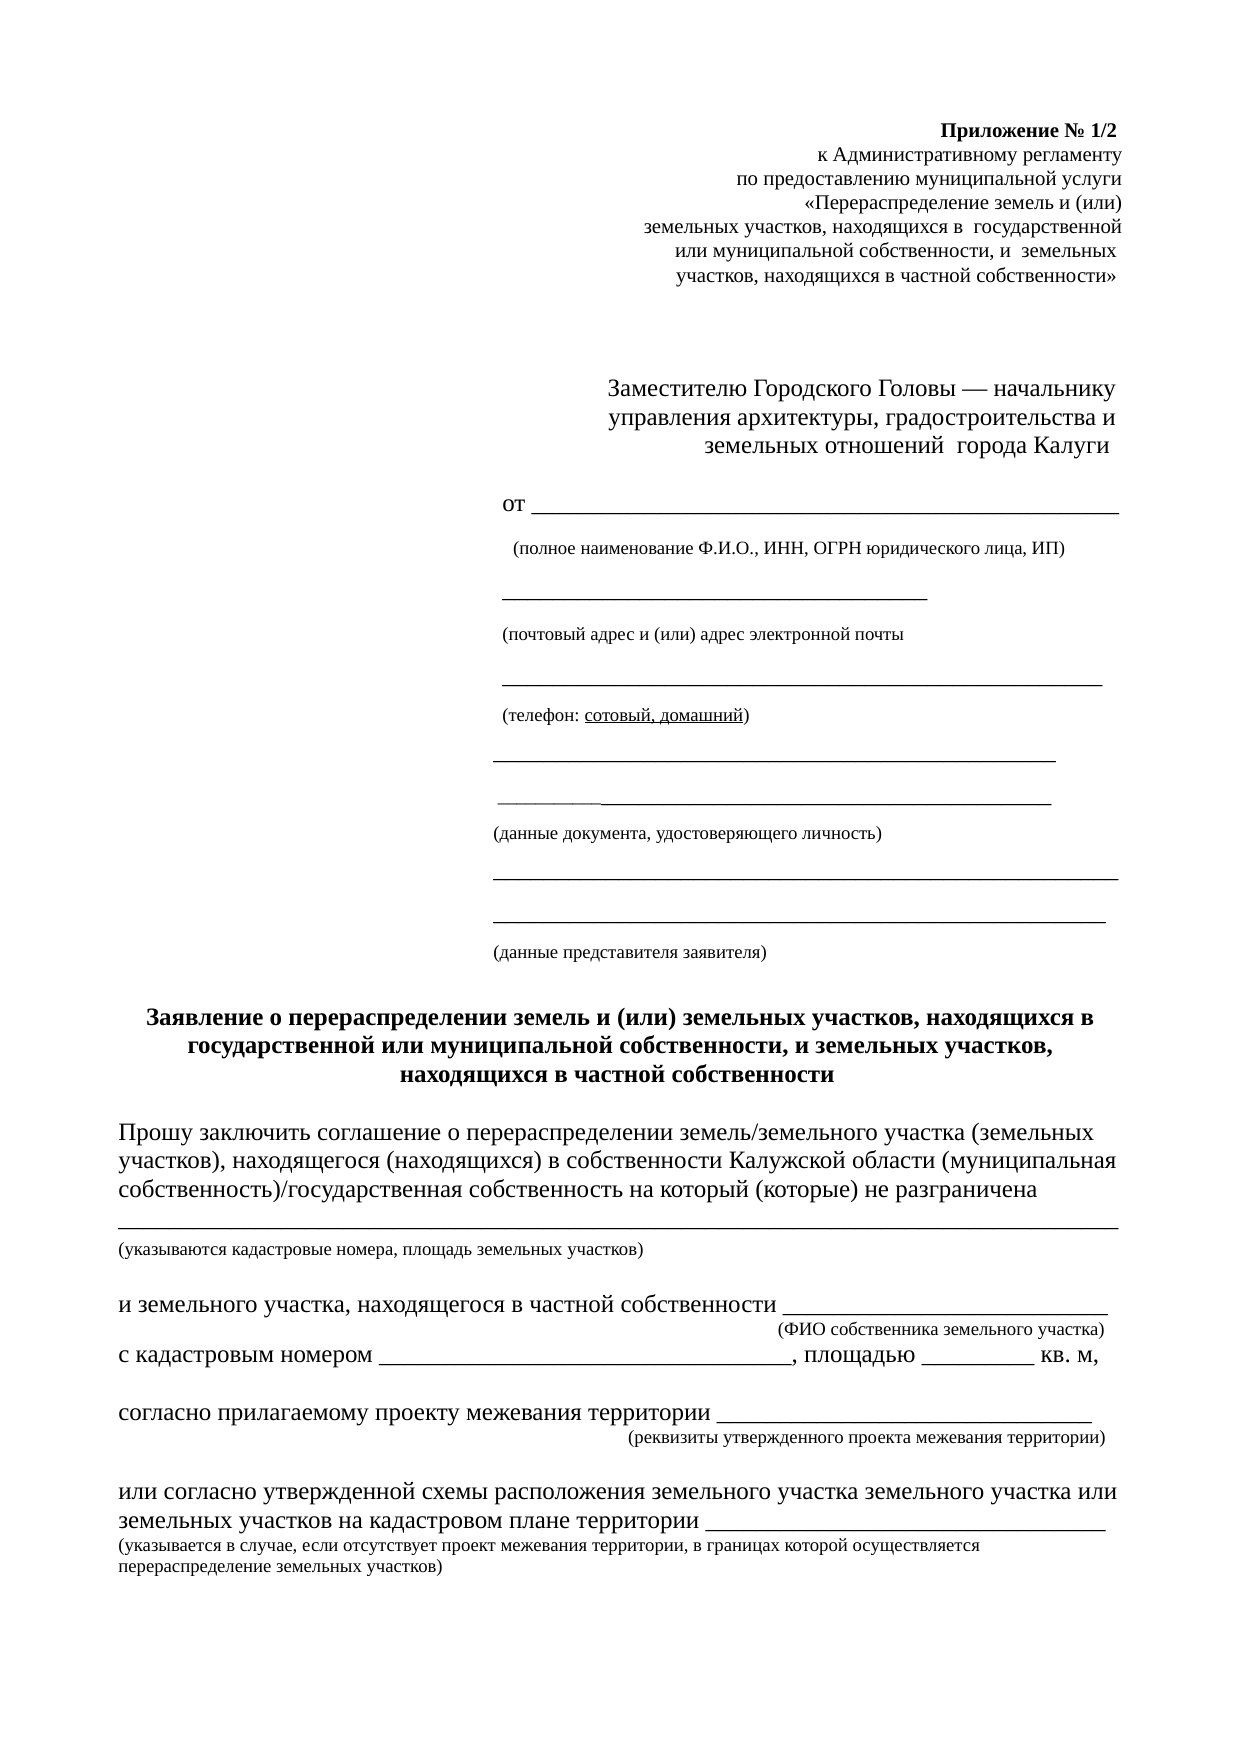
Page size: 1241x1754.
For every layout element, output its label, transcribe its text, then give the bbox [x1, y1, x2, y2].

text и земельного участка, находящегося в частной собственности __________________________ [118, 1289, 1122, 1318]
text по предоставлению муниципальной услуги [118, 166, 1122, 190]
text __________________________________________________ [418, 854, 1122, 883]
text _____________________________________________ [418, 736, 1122, 764]
text Заявление о перераспределении земель и (или) земельных участков, находящихся в государственной или муниципальной собственности, и земельных участков, находящихся в частной собственности [118, 1002, 1122, 1088]
text (почтовый адрес и (или) адрес электронной почты ________________________________________________ [502, 617, 1122, 689]
text Приложение № 1/2 [118, 118, 1122, 142]
text ________________________________________________________________________________(указываются кадастровые номера, площадь земельных участков) [118, 1203, 1122, 1260]
text (реквизиты утвержденного проекта межевания территории) [118, 1426, 1122, 1447]
text земельных отношений города Калуги [118, 430, 1122, 459]
text _________________________________________________ [418, 897, 1122, 926]
text (данные документа, удостоверяющего личность) [418, 822, 1122, 843]
text или муниципальной собственности, и земельных [118, 238, 1122, 262]
text Прошу заключить соглашение о перераспределении земель/земельного участка (земельных участков), находящегося (находящихся) в собственности Калужской области (муниципальная собственность)/государственная собственность на который (которые) не разграничена [118, 1117, 1122, 1203]
text (телефон: сотовый, домашний) [502, 703, 1122, 725]
text земельных участков, находящихся в государственной [118, 214, 1122, 238]
text управления архитектуры, градостроительства и [118, 402, 1122, 430]
text __________________________________ [502, 574, 1122, 603]
text _______________________________________________ [418, 779, 1122, 808]
text (данные представителя заявителя) [418, 941, 1122, 962]
text или согласно утвержденной схемы расположения земельного участка земельного участка или земельных участков на кадастровом плане территории ________________________________ [118, 1476, 1122, 1533]
text Заместителю Городского Головы — начальнику [118, 373, 1122, 402]
text (полное наименование Ф.И.О., ИНН, ОГРН юридического лица, ИП) [502, 531, 1122, 560]
text (ФИО собственника земельного участка) [118, 1318, 1122, 1339]
text с кадастровым номером _________________________________, площадью _________ кв. м, [118, 1339, 1122, 1368]
text к Административному регламенту [118, 142, 1122, 166]
text (указывается в случае, если отсутствует проект межевания территории, в границах которой осуществляется перераспределение земельных участков) [118, 1533, 1122, 1577]
text участков, находящихся в частной собственности» [118, 262, 1122, 287]
text согласно прилагаемому проекту межевания территории ______________________________ [118, 1397, 1122, 1426]
text «Перераспределение земель и (или) [118, 190, 1122, 214]
text от _______________________________________________ [502, 488, 1122, 517]
